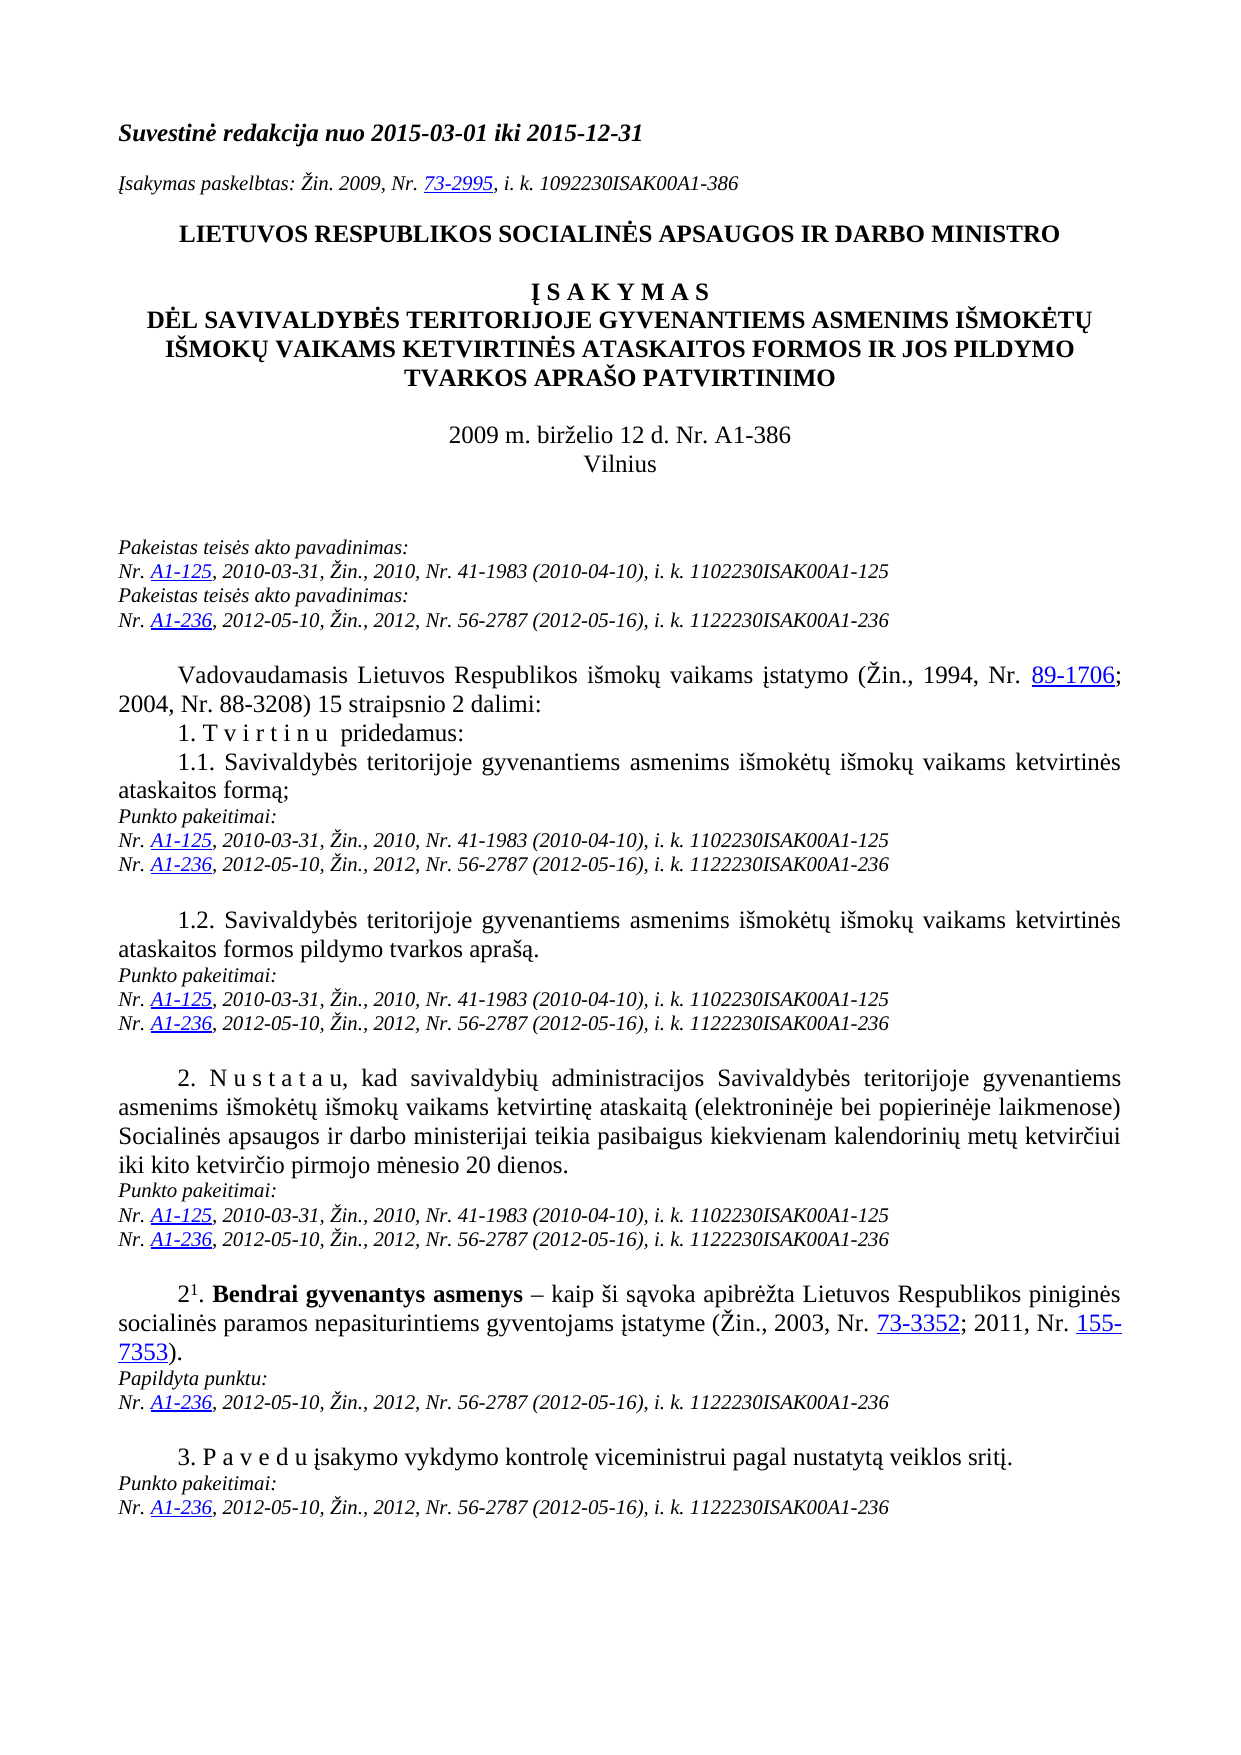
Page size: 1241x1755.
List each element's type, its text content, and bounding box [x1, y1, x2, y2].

text Papildyta punktu: [118, 1366, 1122, 1390]
text 1.1. Savivaldybės teritorijoje gyvenantiems asmenims išmokėtų išmokų vaikams ketvirtinės ataskaitos formą; [118, 747, 1122, 804]
text Pakeistas teisės akto pavadinimas: [118, 583, 1122, 607]
text 3. P a v e d u įsakymo vykdymo kontrolę viceministrui pagal nustatytą veiklos sritį. [118, 1442, 1122, 1471]
text 2009 m. birželio 12 d. Nr. A1-386 [118, 420, 1122, 449]
text Punkto pakeitimai: [118, 962, 1122, 987]
text Nr. A1-125, 2010-03-31, Žin., 2010, Nr. 41-1983 (2010-04-10), i. k. 1102230ISAK00A1-125 [118, 828, 1122, 852]
text Nr. A1-236, 2012-05-10, Žin., 2012, Nr. 56-2787 (2012-05-16), i. k. 1122230ISAK00A1-236 [118, 1390, 1122, 1414]
text Vadovaudamasis Lietuvos Respublikos išmokų vaikams įstatymo (Žin., 1994, Nr. 89-1706; 2004, Nr. 88-3208) 15 straipsnio 2 dalimi: [118, 660, 1122, 718]
text Nr. A1-236, 2012-05-10, Žin., 2012, Nr. 56-2787 (2012-05-16), i. k. 1122230ISAK00A1-236 [118, 607, 1122, 632]
text Punkto pakeitimai: [118, 1471, 1122, 1495]
text 1. Tvirtinu pridedamus: [118, 718, 1122, 747]
text 21. Bendrai gyvenantys asmenys – kaip ši sąvoka apibrėžta Lietuvos Respublikos piniginės socialinės paramos nepasiturintiems gyventojams įstatyme (Žin., 2003, Nr. 73-3352; 2011, Nr. 155-7353). [118, 1279, 1122, 1366]
text Punkto pakeitimai: [118, 1178, 1122, 1202]
text ĮSAKYMAS [118, 277, 1122, 305]
text Pakeistas teisės akto pavadinimas: [118, 535, 1122, 559]
text Įsakymas paskelbtas: Žin. 2009, Nr. 73-2995, i. k. 1092230ISAK00A1-386 [118, 171, 1122, 195]
text Nr. A1-236, 2012-05-10, Žin., 2012, Nr. 56-2787 (2012-05-16), i. k. 1122230ISAK00A1-236 [118, 1227, 1122, 1251]
text Nr. A1-236, 2012-05-10, Žin., 2012, Nr. 56-2787 (2012-05-16), i. k. 1122230ISAK00A1-236 [118, 1495, 1122, 1519]
text Nr. A1-125, 2010-03-31, Žin., 2010, Nr. 41-1983 (2010-04-10), i. k. 1102230ISAK00A1-125 [118, 987, 1122, 1011]
text Nr. A1-236, 2012-05-10, Žin., 2012, Nr. 56-2787 (2012-05-16), i. k. 1122230ISAK00A1-236 [118, 852, 1122, 876]
text 2. Nustatau, kad savivaldybių administracijos Savivaldybės teritorijoje gyvenantiems asmenims išmokėtų išmokų vaikams ketvirtinę ataskaitą (elektroninėje bei popierinėje laikmenose) Socialinės apsaugos ir darbo ministerijai teikia pasibaigus kiekvienam kalendorinių metų ketvirčiui iki kito ketvirčio pirmojo mėnesio 20 dienos. [118, 1063, 1122, 1178]
text Punkto pakeitimai: [118, 804, 1122, 828]
text 1.2. Savivaldybės teritorijoje gyvenantiems asmenims išmokėtų išmokų vaikams ketvirtinės ataskaitos formos pildymo tvarkos aprašą. [118, 905, 1122, 962]
text DĖL SAVIVALDYBĖS TERITORIJOJE GYVENANTIEMS ASMENIMS IŠMOKĖTŲ IŠMOKŲ VAIKAMS KETVIRTINĖS ATASKAITOS FORMOS IR JOS PILDYMO TVARKOS APRAŠO PATVIRTINIMO [118, 305, 1122, 392]
text Nr. A1-125, 2010-03-31, Žin., 2010, Nr. 41-1983 (2010-04-10), i. k. 1102230ISAK00A1-125 [118, 559, 1122, 583]
text LIETUVOS RESPUBLIKOS SOCIALINĖS APSAUGOS IR DARBO MINISTRO [118, 219, 1122, 248]
text Vilnius [118, 449, 1122, 478]
text Suvestinė redakcija nuo 2015-03-01 iki 2015-12-31 [118, 118, 1122, 147]
text Nr. A1-236, 2012-05-10, Žin., 2012, Nr. 56-2787 (2012-05-16), i. k. 1122230ISAK00A1-236 [118, 1011, 1122, 1035]
text Nr. A1-125, 2010-03-31, Žin., 2010, Nr. 41-1983 (2010-04-10), i. k. 1102230ISAK00A1-125 [118, 1202, 1122, 1227]
